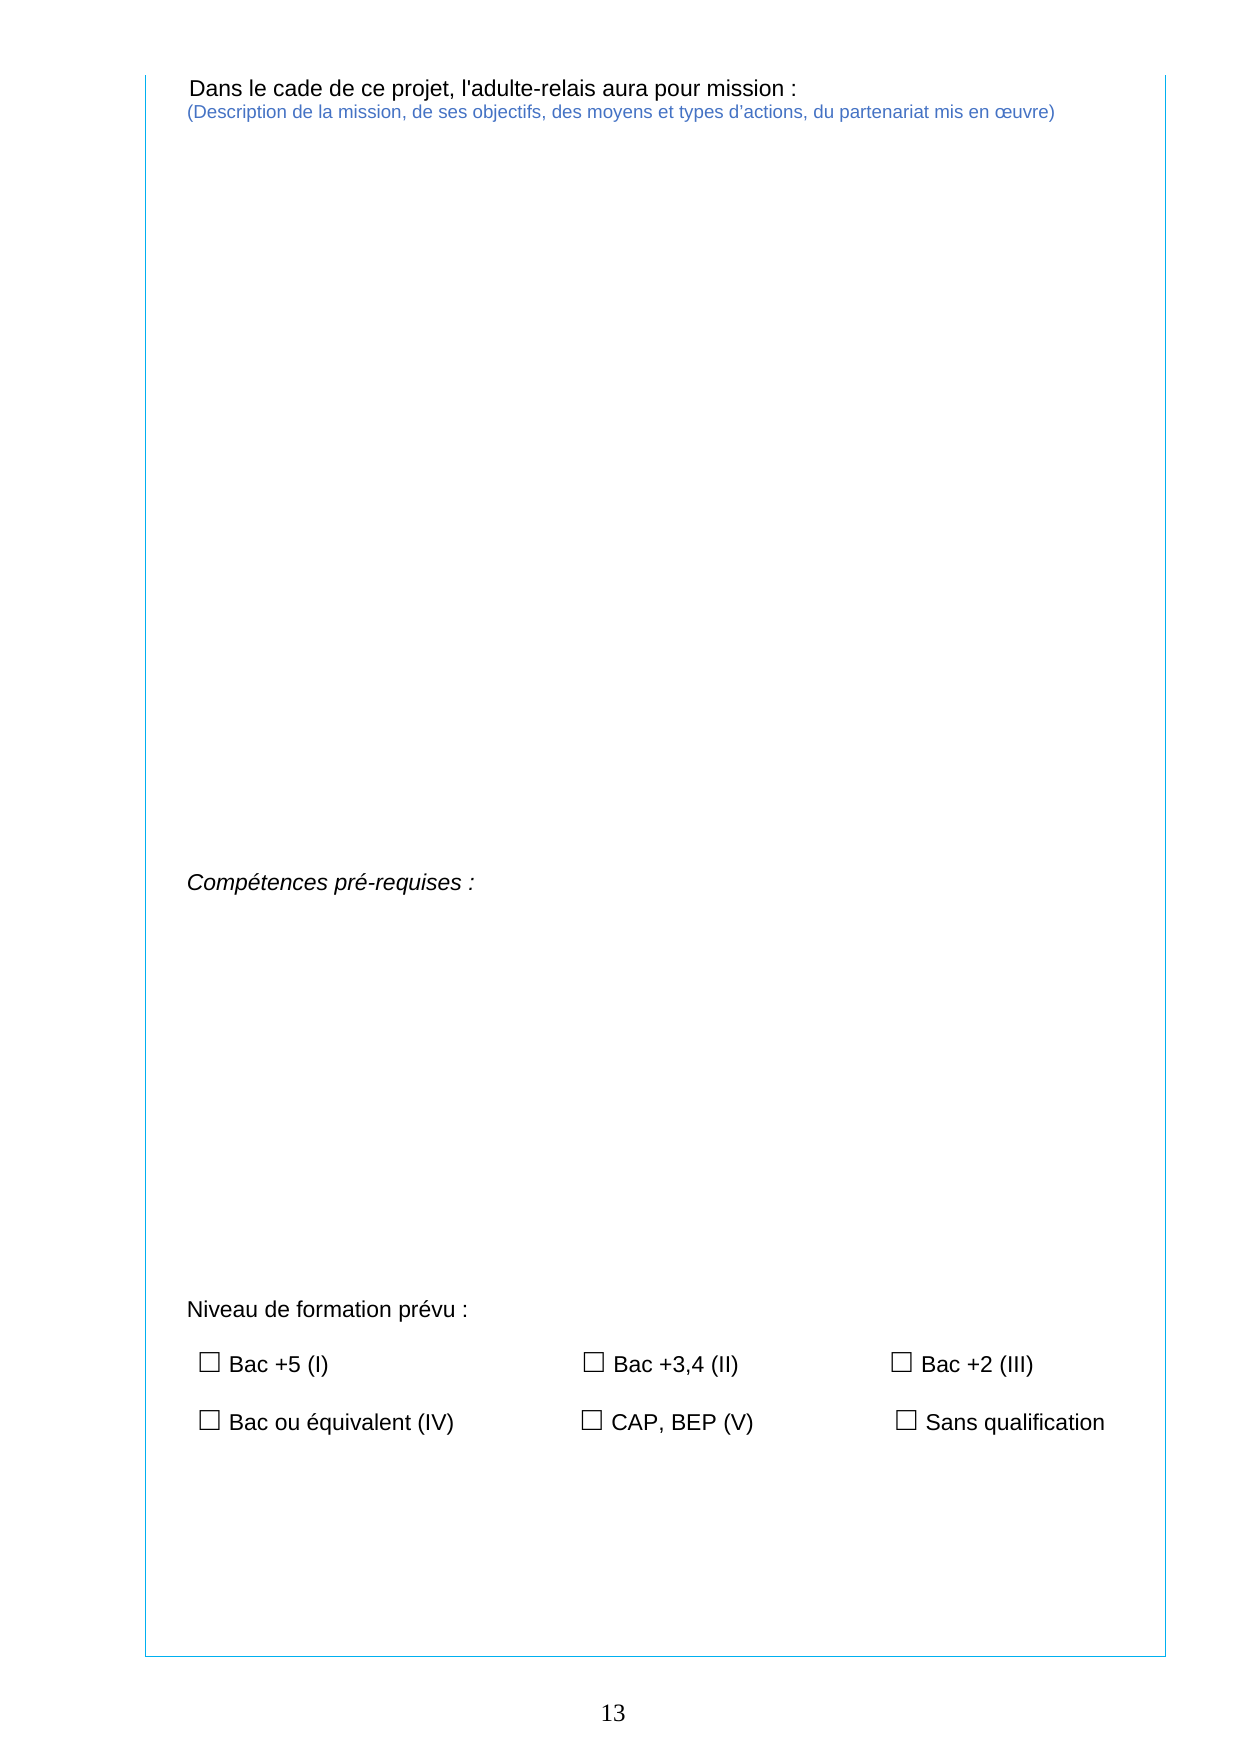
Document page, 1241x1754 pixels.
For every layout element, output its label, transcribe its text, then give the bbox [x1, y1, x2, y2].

table_cell Compétences pré-requises : [146, 850, 1165, 1277]
table_cell Niveau de formation prévu : □ Bac +5 (I) □ Bac +3,4 (II) □ Bac +2 (III) □ Bac ou équivalent (IV) □ CAP, BEP (V) □ Sans qualification [146, 1277, 1165, 1656]
table_cell Dans le cade de ce projet, l'adulte-relais aura pour mission : (Description de la mission, de ses objectifs, des moyens et types d’actions, du partenariat mis en œuvre) [146, 75, 1165, 850]
